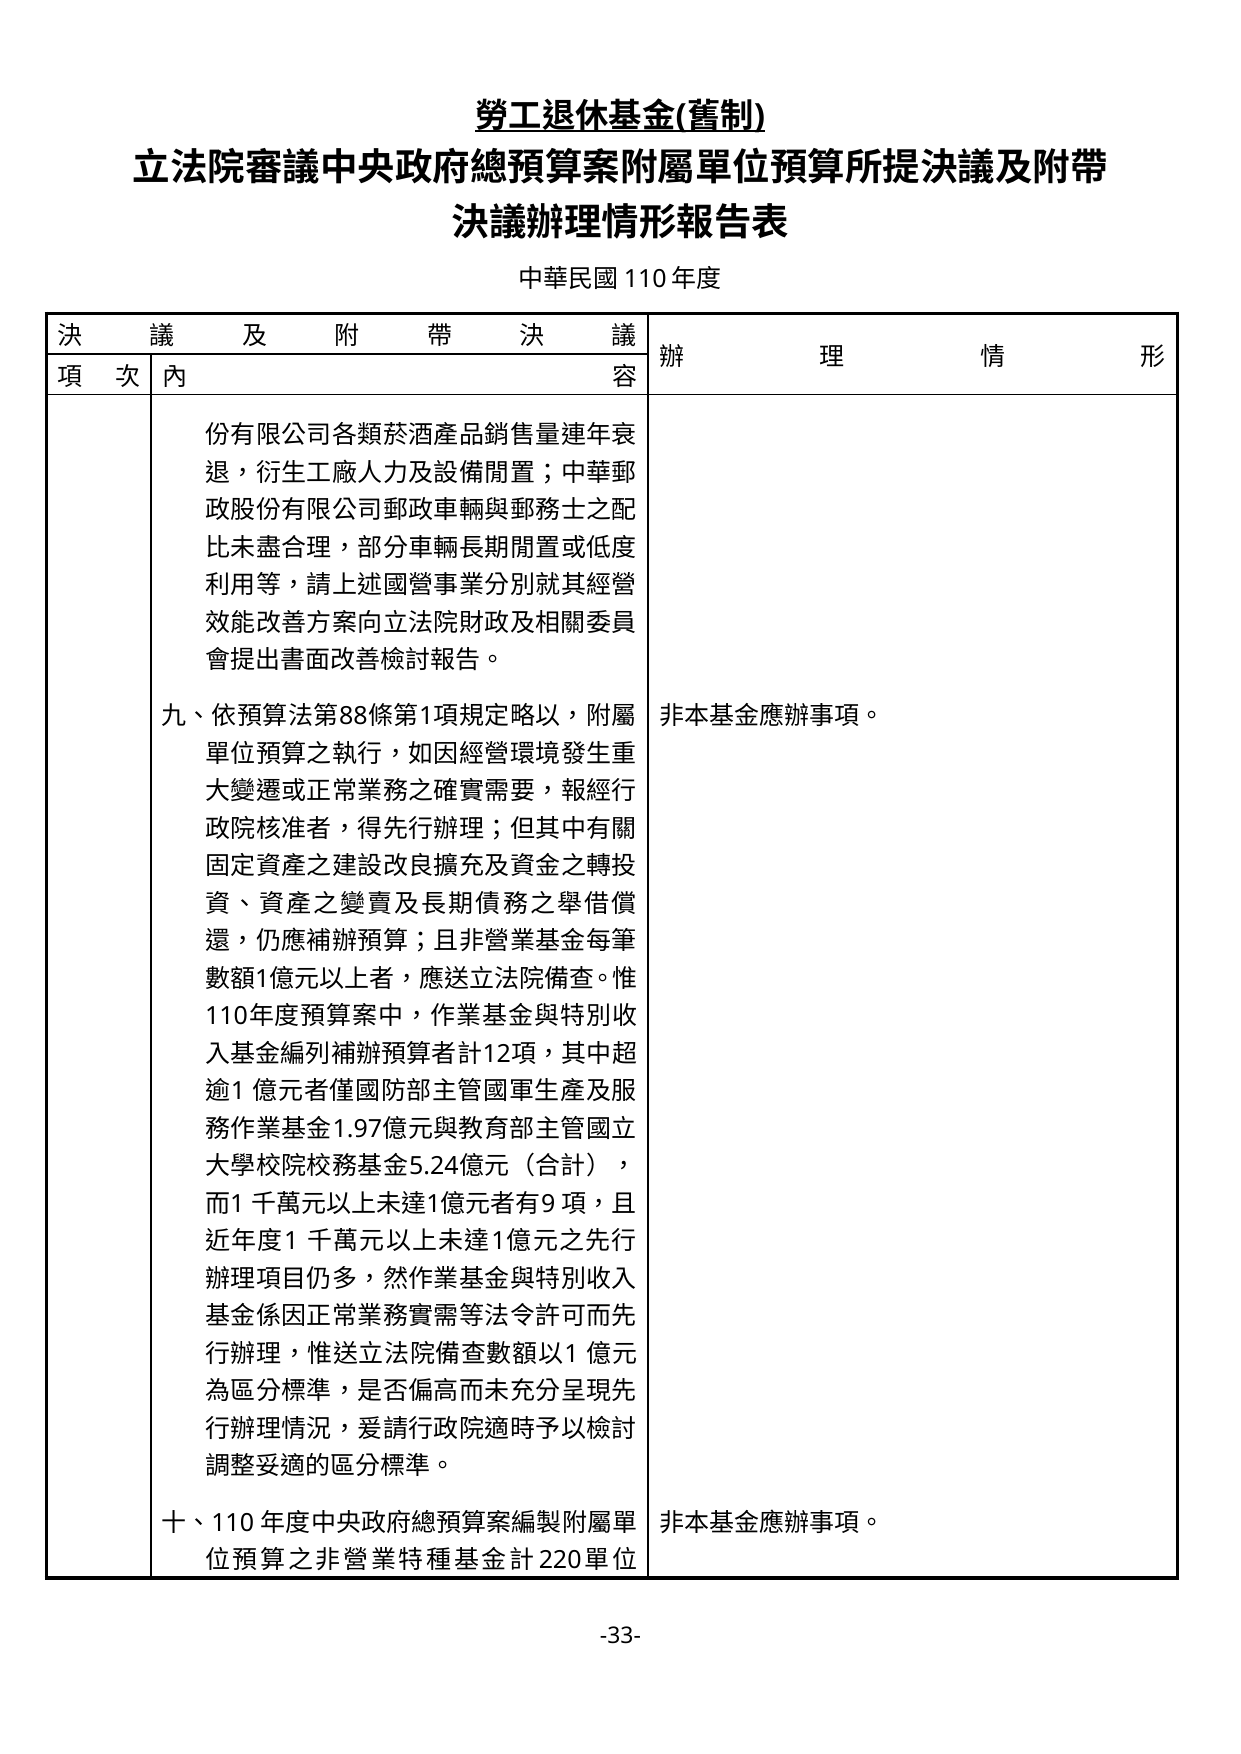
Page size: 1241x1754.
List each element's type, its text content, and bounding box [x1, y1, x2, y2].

table_cell [48, 395, 150, 1576]
table_cell 內容 [152, 355, 647, 394]
table_cell 項次 [48, 355, 150, 394]
table_cell 份有限公司各類菸酒產品銷售量連年衰退，衍生工廠人力及設備閒置；中華郵政股份有限公司郵政車輛與郵務士之配比未盡合理，部分車輛長期閒置或低度利用等，請上述國營事業分別就其經營效能改善方案向立法院財政及相關委員會提出書面改善檢討報告。 九、依預算法第88條第1項規定略以，附屬單位預算之執行，如因經營環境發生重大變遷或正常業務之確實需要，報經行政院核准者，得先行辦理；但其中有關固定資產之建設改良擴充及資金之轉投資、資產之變賣及長期債務之舉借償還，仍應補辦預算；且非營業基金每筆數額1億元以上者，應送立法院備查。惟110年度預算案中，作業基金與特別收入基金編列補辦預算者計12項，其中超逾1 億元者僅國防部主管國軍生產及服務作業基金1.97億元與教育部主管國立大學校院校務基金5.24億元（合計），而1 千萬元以上未達1億元者有9 項，且近年度1 千萬元以上未達1億元之先行辦理項目仍多，然作業基金與特別收入基金係因正常業務實需等法令許可而先行辦理，惟送立法院備查數額以1 億元為區分標準，是否偏高而未充分呈現先行辦理情況，爰請行政院適時予以檢討調整妥適的區分標準。 十、110 年度中央政府總預算案編製附屬單位預算之非營業特種基金計220單位 [152, 395, 647, 1576]
table_header 決議及附帶決議 [48, 315, 647, 353]
table_header 辦理情形 [649, 315, 1176, 394]
table_cell 非本基金應辦事項。 非本基金應辦事項。 [649, 395, 1176, 1576]
